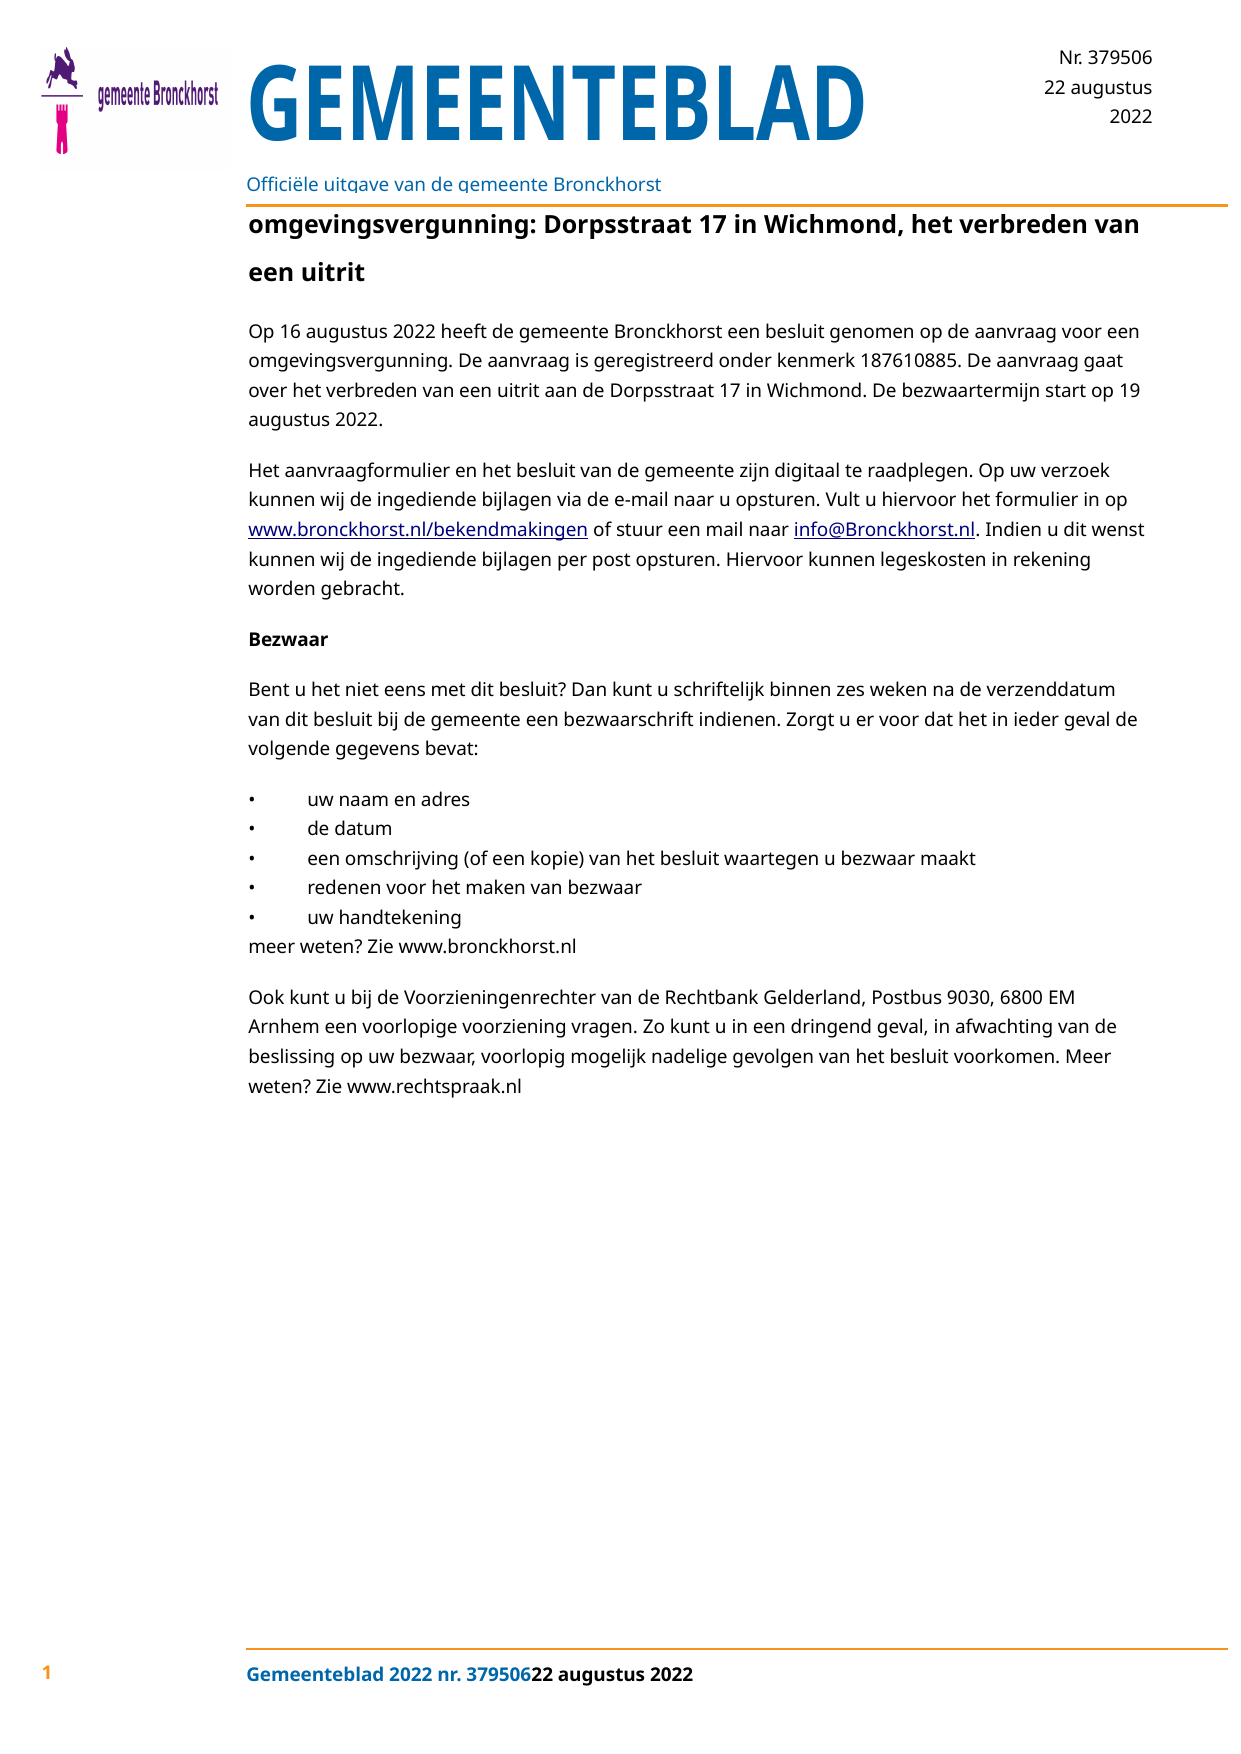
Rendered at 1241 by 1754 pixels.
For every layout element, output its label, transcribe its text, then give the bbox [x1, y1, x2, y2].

list uw naam en adres [248, 786, 1152, 812]
list de datum [248, 815, 1152, 841]
list een omschrijving (of een kopie) van het besluit waartegen u bezwaar maakt [248, 845, 1152, 871]
text Het aanvraagformulier en het besluit van de gemeente zijn digitaal te raadplegen. Op uw verzoek kunnen wij de ingediende bijlagen via de e-mail naar u opsturen. Vult u hiervoor het formulier in op www.bronckhorst.nl/bekendmakingen of stuur een mail naar info@Bronckhorst.nl. Indien u dit wenst kunnen wij de ingediende bijlagen per post opsturen. Hiervoor kunnen legeskosten in rekening worden gebracht. [248, 457, 1152, 601]
picture [41, 47, 231, 172]
text Op 16 augustus 2022 heeft de gemeente Bronckhorst een besluit genomen op de aanvraag voor een omgevingsvergunning. De aanvraag is geregistreerd onder kenmerk 187610885. De aanvraag gaat over het verbreden van een uitrit aan de Dorpsstraat 17 in Wichmond. De bezwaartermijn start op 19 augustus 2022. [248, 318, 1152, 432]
text omgevingsvergunning: Dorpsstraat 17 in Wichmond, het verbreden van een uitrit [248, 207, 1152, 288]
text Bent u het niet eens met dit besluit? Dan kunt u schriftelijk binnen zes weken na de verzenddatum van dit besluit bij de gemeente een bezwaarschrift indienen. Zorgt u er voor dat het in ieder geval de volgende gegevens bevat: [248, 676, 1152, 761]
text meer weten? Zie www.bronckhorst.nl [248, 934, 1152, 959]
list redenen voor het maken van bezwaar [248, 874, 1152, 900]
text Bezwaar [248, 626, 1152, 652]
list uw handtekening [248, 904, 1152, 930]
text Ook kunt u bij de Voorzieningenrechter van de Rechtbank Gelderland, Postbus 9030, 6800 EM Arnhem een voorlopige voorziening vragen. Zo kunt u in een dringend geval, in afwachting van de beslissing op uw bezwaar, voorlopig mogelijk nadelige gevolgen van het besluit voorkomen. Meer weten? Zie www.rechtspraak.nl [248, 984, 1152, 1099]
